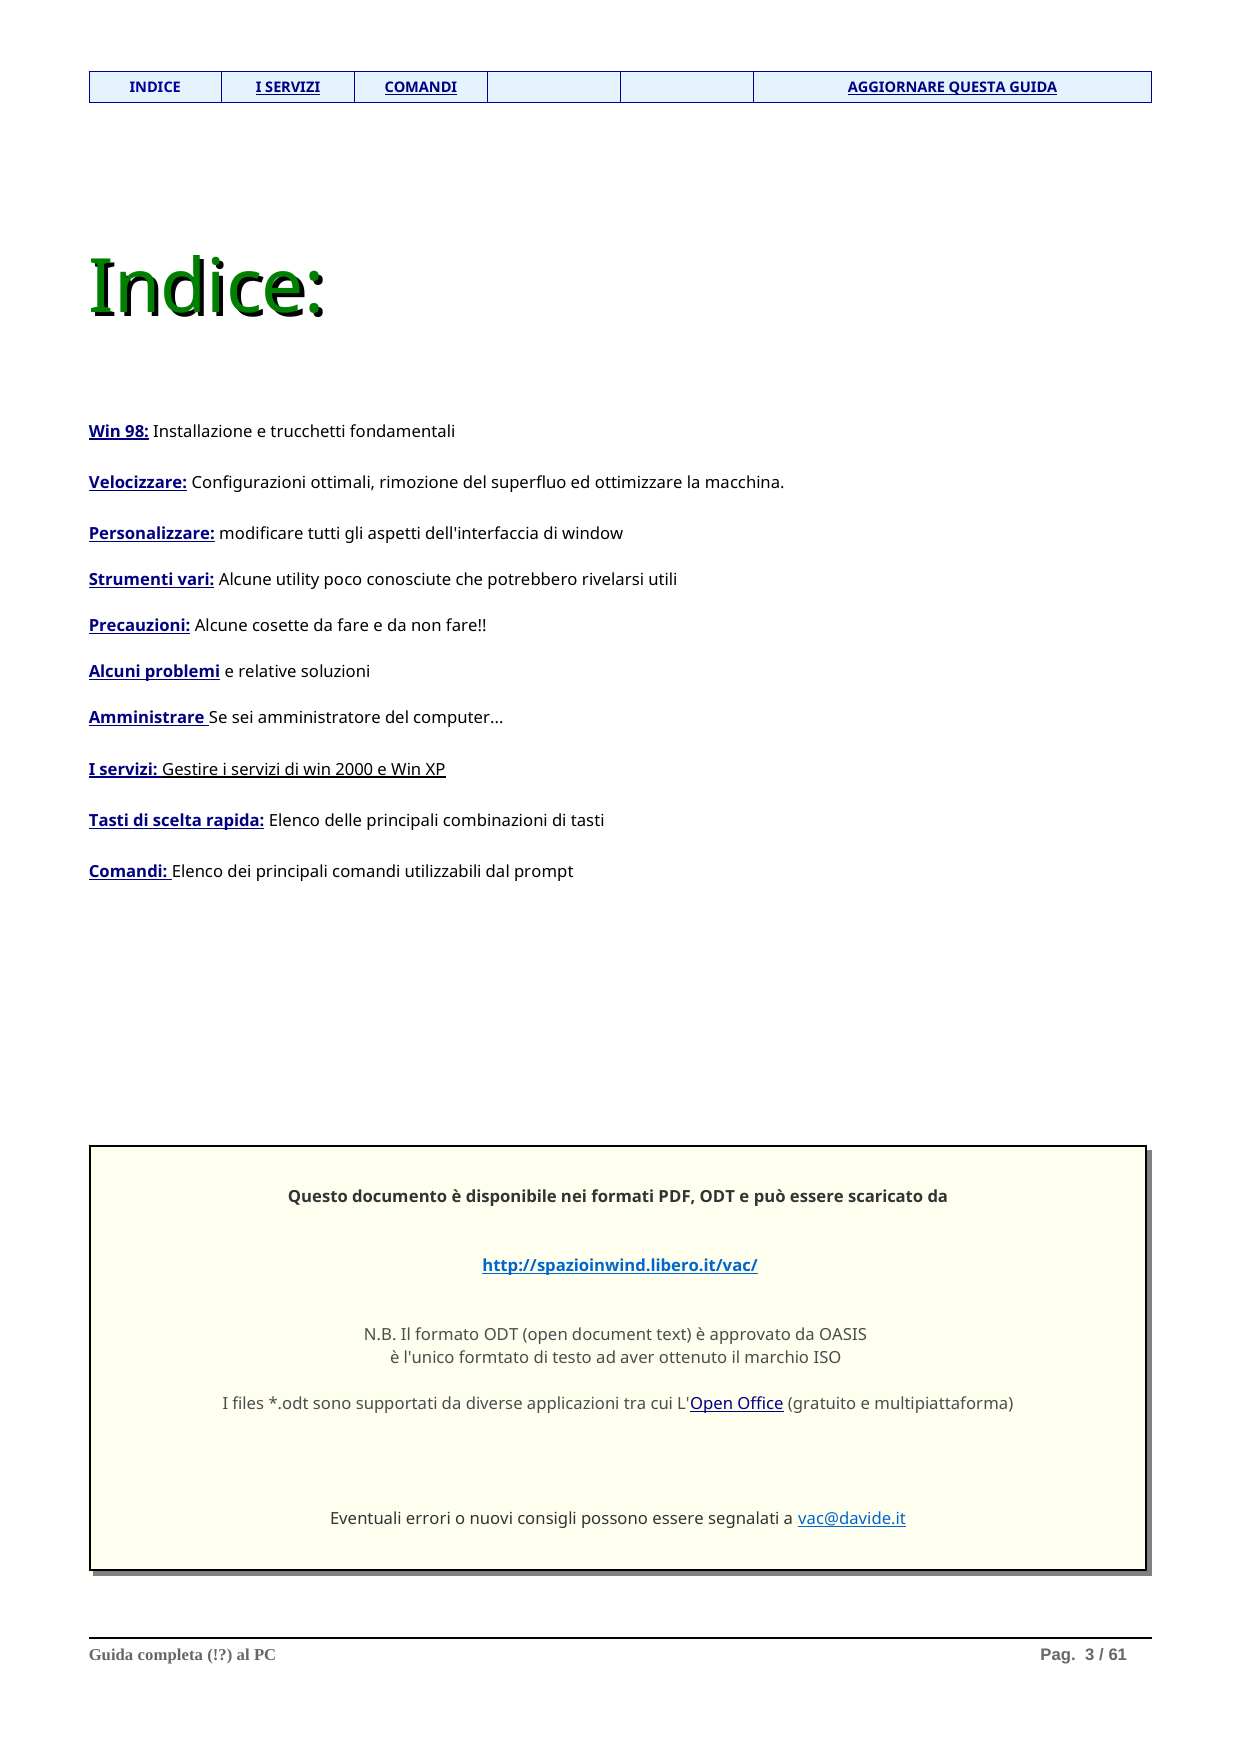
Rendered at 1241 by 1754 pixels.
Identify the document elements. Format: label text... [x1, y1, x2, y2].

text Comandi: Elenco dei principali comandi utilizzabili dal prompt [88, 859, 1152, 882]
text Amministrare Se sei amministratore del computer... [88, 706, 1152, 729]
text Eventuali errori o nuovi consigli possono essere segnalati a vac@davide.it [91, 1502, 1145, 1525]
text I servizi: Gestire i servizi di win 2000 e Win XP [88, 757, 1152, 780]
text Precauzioni: Alcune cosette da fare e da non fare!! [88, 614, 1152, 637]
text http://spazioinwind.libero.it/vac/ [91, 1248, 1145, 1271]
text Alcuni problemi e relative soluzioni [88, 660, 1152, 683]
text Personalizzare: modificare tutti gli aspetti dell'interfaccia di window [88, 522, 1152, 544]
text Strumenti vari: Alcune utility poco conosciute che potrebbero rivelarsi utili [88, 568, 1152, 591]
text Questo documento è disponibile nei formati PDF, ODT e può essere scaricato da [91, 1179, 1145, 1202]
text Velocizzare: Configurazioni ottimali, rimozione del superfluo ed ottimizzare la macchina. [88, 470, 1152, 493]
text Indice: [88, 232, 1152, 334]
text Win 98: Installazione e trucchetti fondamentali [88, 419, 1152, 442]
text Tasti di scelta rapida: Elenco delle principali combinazioni di tasti [88, 808, 1152, 831]
text I files *.odt sono supportati da diverse applicazioni tra cui L'Open Office (gratuito e multipiattaforma) [91, 1387, 1145, 1409]
text N.B. Il formato ODT (open document text) è approvato da OASIS [91, 1317, 1145, 1341]
text è l'unico formtato di testo ad aver ottenuto il marchio ISO [91, 1341, 1145, 1363]
